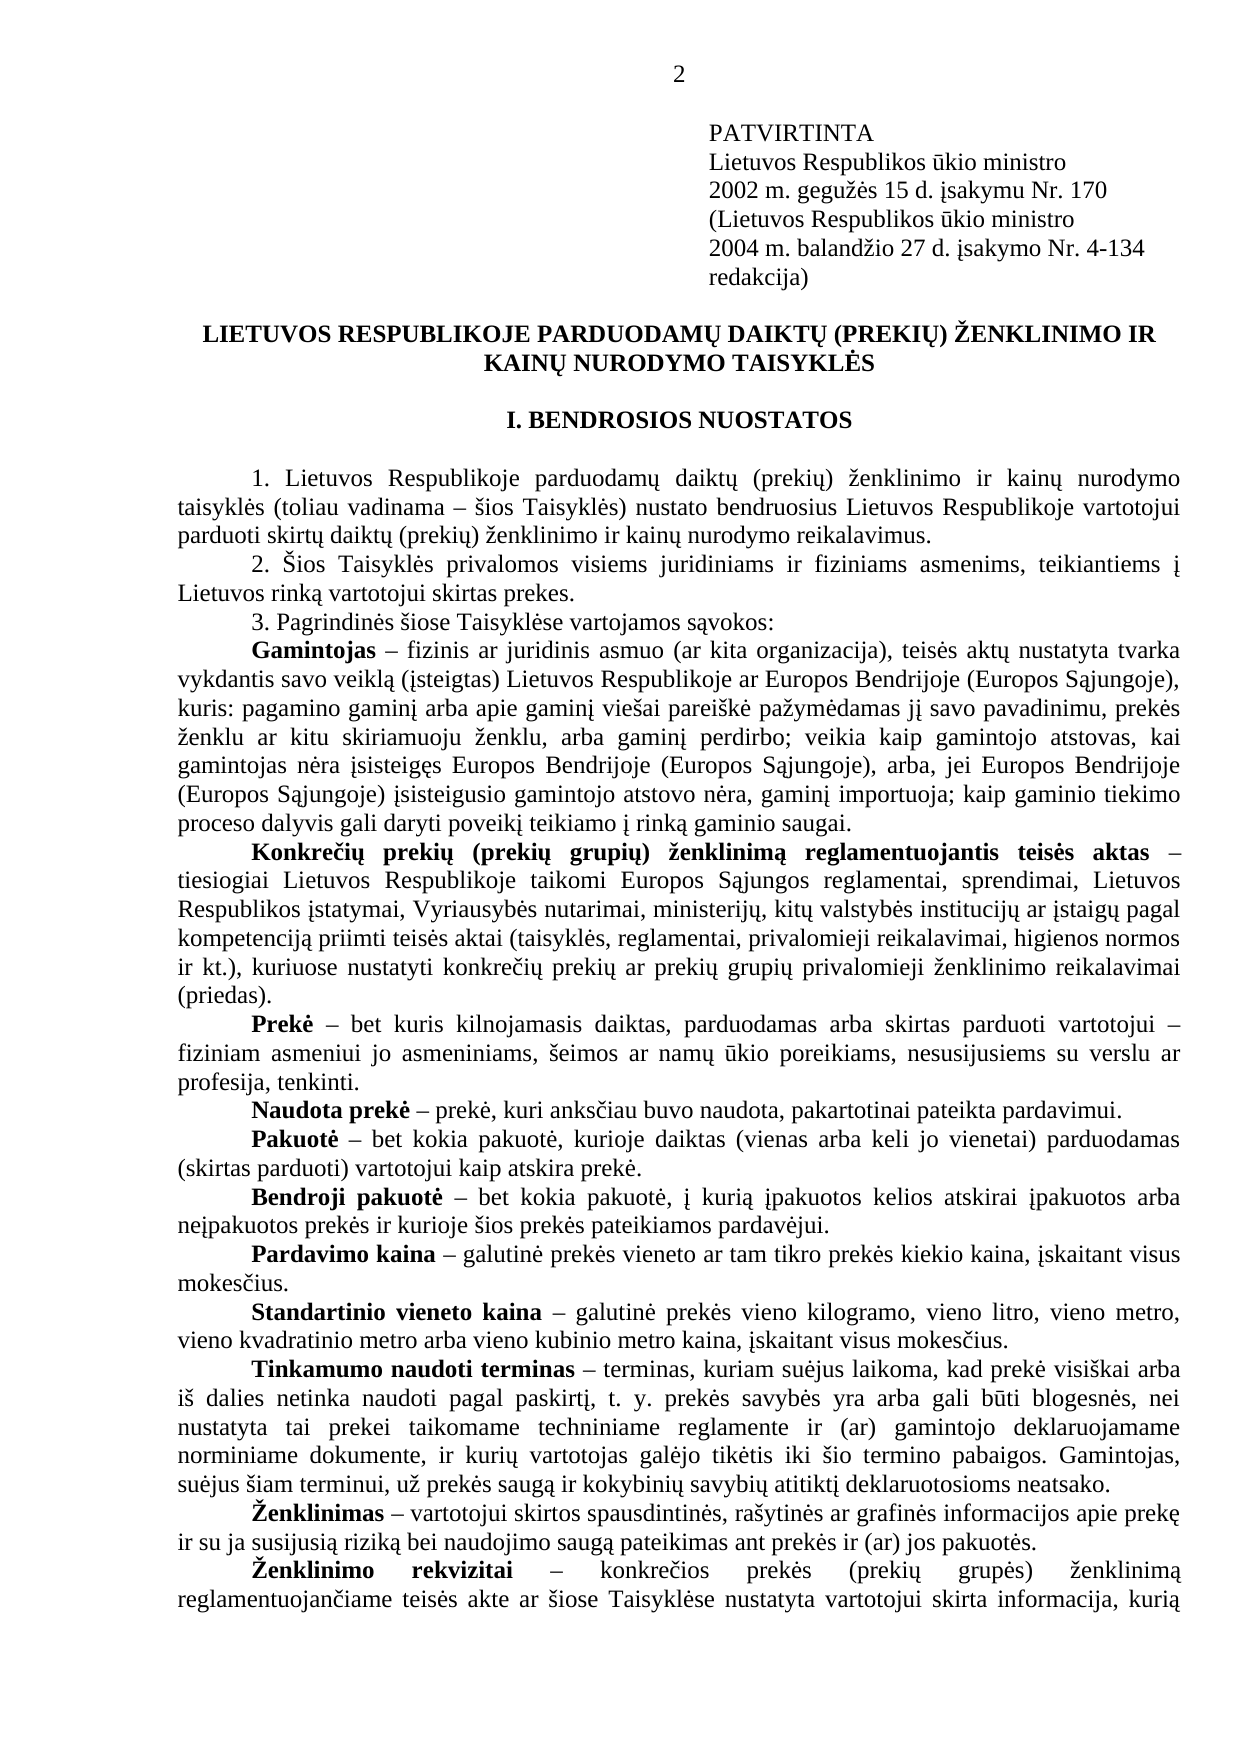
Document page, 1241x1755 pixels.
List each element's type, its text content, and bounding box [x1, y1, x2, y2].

text 3. Pagrindinės šiose Taisyklėse vartojamos sąvokos: [177, 607, 1181, 636]
text Tinkamumo naudoti terminas – terminas, kuriam suėjus laikoma, kad prekė visiškai arba iš dalies netinka naudoti pagal paskirtį, t. y. prekės savybės yra arba gali būti blogesnės, nei nustatyta tai prekei taikomame techniniame reglamente ir (ar) gamintojo deklaruojamame norminiame dokumente, ir kurių vartotojas galėjo tikėtis iki šio termino pabaigos. Gamintojas, suėjus šiam terminui, už prekės saugą ir kokybinių savybių atitiktį deklaruotosioms neatsako. [177, 1354, 1181, 1498]
text (Lietuvos Respublikos ūkio ministro [177, 204, 1181, 233]
text PATVIRTINTA [709, 118, 1181, 147]
text Bendroji pakuotė – bet kokia pakuotė, į kurią įpakuotos kelios atskirai įpakuotos arba neįpakuotos prekės ir kurioje šios prekės pateikiamos pardavėjui. [177, 1182, 1181, 1239]
text Gamintojas – fizinis ar juridinis asmuo (ar kita organizacija), teisės aktų nustatyta tvarka vykdantis savo veiklą (įsteigtas) Lietuvos Respublikoje ar Europos Bendrijoje (Europos Sąjungoje), kuris: pagamino gaminį arba apie gaminį viešai pareiškė pažymėdamas jį savo pavadinimu, prekės ženklu ar kitu skiriamuoju ženklu, arba gaminį perdirbo; veikia kaip gamintojo atstovas, kai gamintojas nėra įsisteigęs Europos Bendrijoje (Europos Sąjungoje), arba, jei Europos Bendrijoje (Europos Sąjungoje) įsisteigusio gamintojo atstovo nėra, gaminį importuoja; kaip gaminio tiekimo proceso dalyvis gali daryti poveikį teikiamo į rinką gaminio saugai. [177, 636, 1181, 837]
text Naudota prekė – prekė, kuri anksčiau buvo naudota, pakartotinai pateikta pardavimui. [177, 1096, 1181, 1124]
text Pakuotė – bet kokia pakuotė, kurioje daiktas (vienas arba keli jo vienetai) parduodamas (skirtas parduoti) vartotojui kaip atskira prekė. [177, 1124, 1181, 1182]
text I. Bendrosios nuostatos [177, 406, 1181, 434]
text 1. Lietuvos Respublikoje parduodamų daiktų (prekių) ženklinimo ir kainų nurodymo taisyklės (toliau vadinama – šios Taisyklės) nustato bendruosius Lietuvos Respublikoje vartotojui parduoti skirtų daiktų (prekių) ženklinimo ir kainų nurodymo reikalavimus. [177, 463, 1181, 549]
text Konkrečių prekių (prekių grupių) ženklinimą reglamentuojantis teisės aktas – tiesiogiai Lietuvos Respublikoje taikomi Europos Sąjungos reglamentai, sprendimai, Lietuvos Respublikos įstatymai, Vyriausybės nutarimai, ministerijų, kitų valstybės institucijų ar įstaigų pagal kompetenciją priimti teisės aktai (taisyklės, reglamentai, privalomieji reikalavimai, higienos normos ir kt.), kuriuose nustatyti konkrečių prekių ar prekių grupių privalomieji ženklinimo reikalavimai (priedas). [177, 837, 1181, 1009]
text 2004 m. balandžio 27 d. įsakymo Nr. 4-134 [177, 233, 1181, 262]
text Prekė – bet kuris kilnojamasis daiktas, parduodamas arba skirtas parduoti vartotojui – fiziniam asmeniui jo asmeniniams, šeimos ar namų ūkio poreikiams, nesusijusiems su verslu ar profesija, tenkinti. [177, 1009, 1181, 1096]
text LIETUVOS RESPUBLIKOJE PARDUODAMŲ Daiktų (PREKIŲ) ŽENKLINIMO ir kainų nurodymo TAISYKLĖS [177, 319, 1181, 377]
text Pardavimo kaina – galutinė prekės vieneto ar tam tikro prekės kiekio kaina, įskaitant visus mokesčius. [177, 1239, 1181, 1297]
text Standartinio vieneto kaina – galutinė prekės vieno kilogramo, vieno litro, vieno metro, vieno kvadratinio metro arba vieno kubinio metro kaina, įskaitant visus mokesčius. [177, 1297, 1181, 1354]
text Ženklinimas – vartotojui skirtos spausdintinės, rašytinės ar grafinės informacijos apie prekę ir su ja susijusią riziką bei naudojimo saugą pateikimas ant prekės ir (ar) jos pakuotės. [177, 1498, 1181, 1556]
text Lietuvos Respublikos ūkio ministro [177, 147, 1181, 176]
text redakcija) [177, 262, 1181, 291]
text 2002 m. gegužės 15 d. įsakymu Nr. 170 [177, 176, 1181, 204]
text 2. Šios Taisyklės privalomos visiems juridiniams ir fiziniams asmenims, teikiantiems į Lietuvos rinką vartotojui skirtas prekes. [177, 549, 1181, 607]
text Ženklinimo rekvizitai – konkrečios prekės (prekių grupės) ženklinimą reglamentuojančiame teisės akte ar šiose Taisyklėse nustatyta vartotojui skirta informacija, kurią [177, 1556, 1181, 1613]
